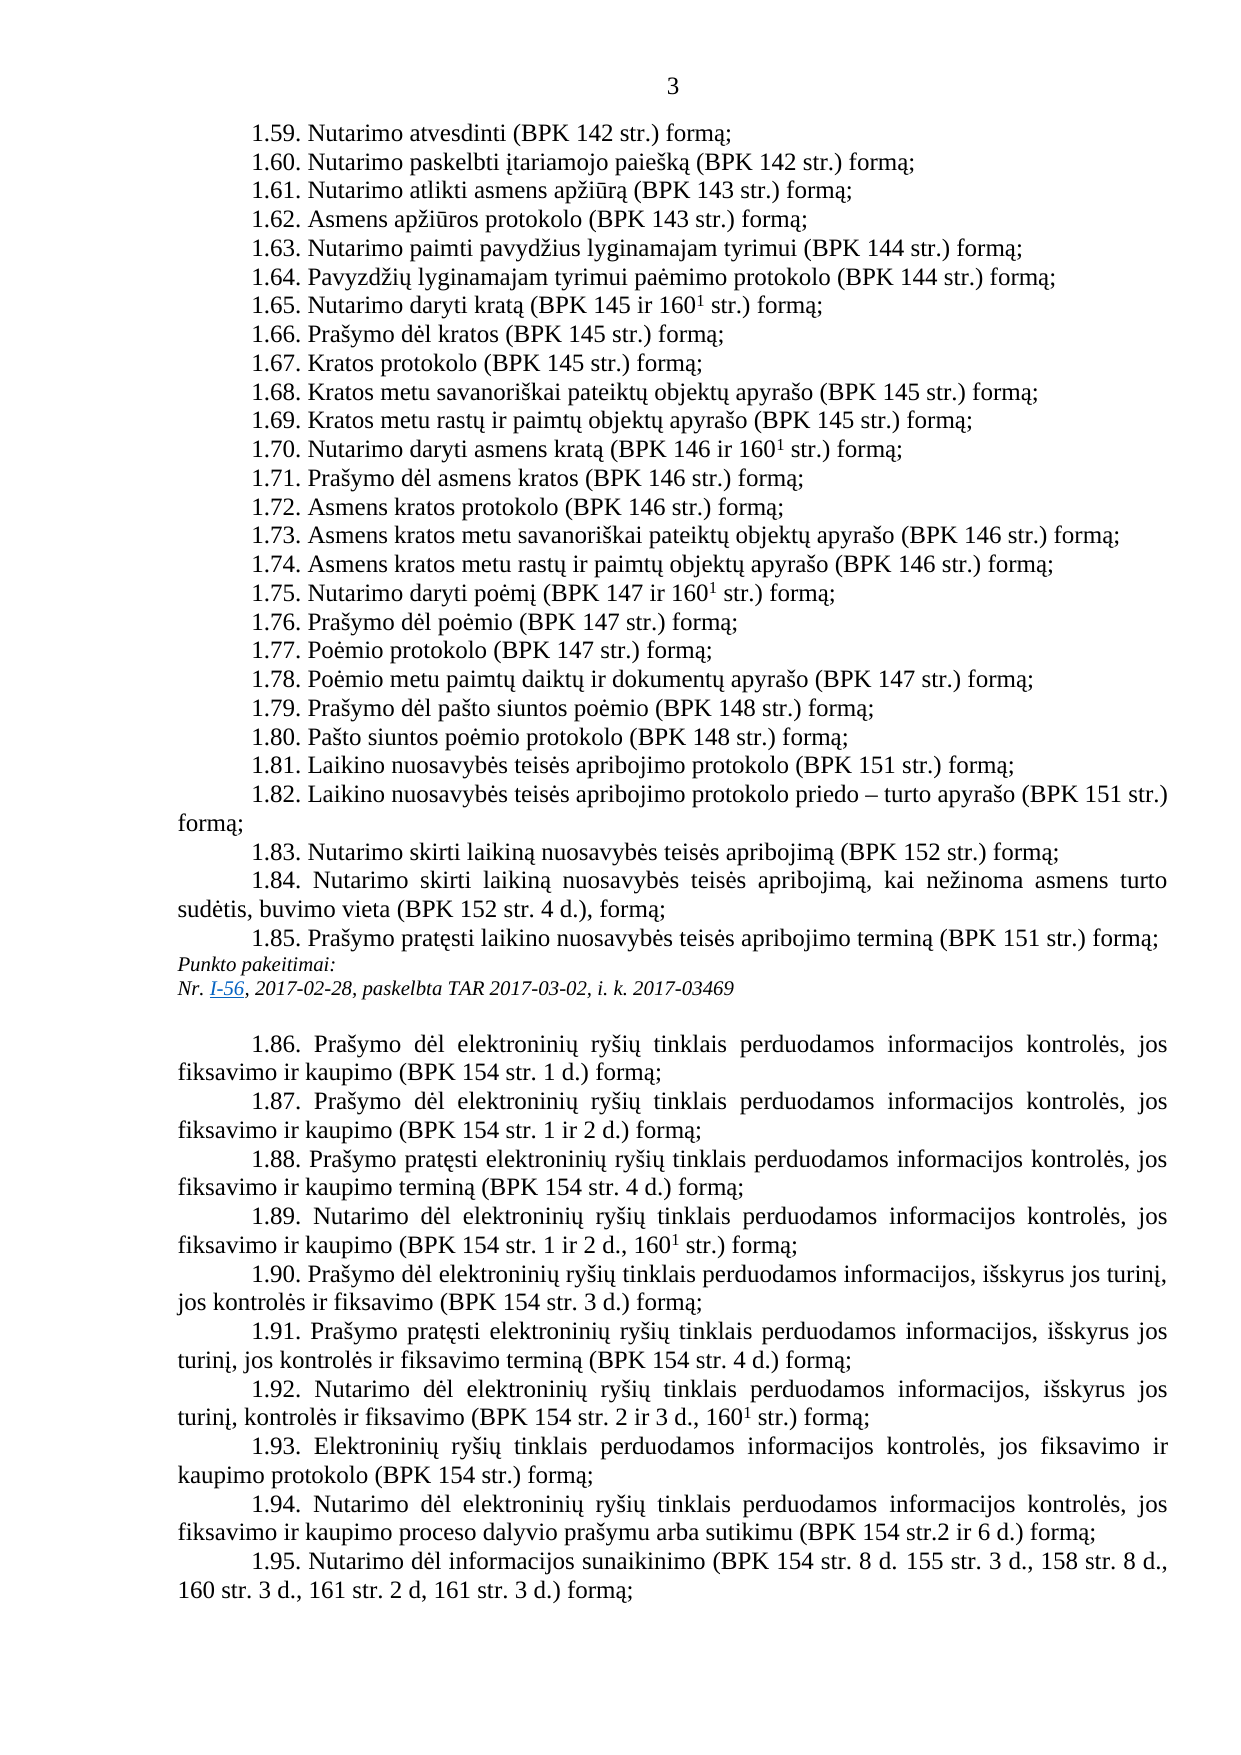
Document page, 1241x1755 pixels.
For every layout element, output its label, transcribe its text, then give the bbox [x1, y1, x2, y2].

text Nr. I-56, 2017-02-28, paskelbta TAR 2017-03-02, i. k. 2017-03469 [177, 976, 1169, 1000]
text 1.90. Prašymo dėl elektroninių ryšių tinklais perduodamos informacijos, išskyrus jos turinį, jos kontrolės ir fiksavimo (BPK 154 str. 3 d.) formą; [177, 1259, 1169, 1316]
text 1.78. Poėmio metu paimtų daiktų ir dokumentų apyrašo (BPK 147 str.) formą; [177, 664, 1169, 693]
text 1.84. Nutarimo skirti laikiną nuosavybės teisės apribojimą, kai nežinoma asmens turto sudėtis, buvimo vieta (BPK 152 str. 4 d.), formą; [177, 866, 1169, 923]
text 1.75. Nutarimo daryti poėmį (BPK 147 ir 1601 str.) formą; [177, 578, 1169, 607]
text 1.61. Nutarimo atlikti asmens apžiūrą (BPK 143 str.) formą; [177, 176, 1169, 204]
text 1.83. Nutarimo skirti laikiną nuosavybės teisės apribojimą (BPK 152 str.) formą; [177, 837, 1169, 866]
text 1.79. Prašymo dėl pašto siuntos poėmio (BPK 148 str.) formą; [177, 693, 1169, 722]
text 1.87. Prašymo dėl elektroninių ryšių tinklais perduodamos informacijos kontrolės, jos fiksavimo ir kaupimo (BPK 154 str. 1 ir 2 d.) formą; [177, 1086, 1169, 1144]
text 1.63. Nutarimo paimti pavydžius lyginamajam tyrimui (BPK 144 str.) formą; [177, 233, 1169, 262]
text 1.64. Pavyzdžių lyginamajam tyrimui paėmimo protokolo (BPK 144 str.) formą; [177, 262, 1169, 291]
text 1.70. Nutarimo daryti asmens kratą (BPK 146 ir 1601 str.) formą; [177, 434, 1169, 463]
text 1.77. Poėmio protokolo (BPK 147 str.) formą; [177, 636, 1169, 664]
text 1.74. Asmens kratos metu rastų ir paimtų objektų apyrašo (BPK 146 str.) formą; [177, 549, 1169, 578]
text 1.82. Laikino nuosavybės teisės apribojimo protokolo priedo – turto apyrašo (BPK 151 str.) formą; [177, 779, 1169, 837]
text 1.86. Prašymo dėl elektroninių ryšių tinklais perduodamos informacijos kontrolės, jos fiksavimo ir kaupimo (BPK 154 str. 1 d.) formą; [177, 1029, 1169, 1086]
text 1.94. Nutarimo dėl elektroninių ryšių tinklais perduodamos informacijos kontrolės, jos fiksavimo ir kaupimo proceso dalyvio prašymu arba sutikimu (BPK 154 str.2 ir 6 d.) formą; [177, 1489, 1169, 1546]
text 1.68. Kratos metu savanoriškai pateiktų objektų apyrašo (BPK 145 str.) formą; [177, 377, 1169, 406]
text 1.62. Asmens apžiūros protokolo (BPK 143 str.) formą; [177, 204, 1169, 233]
text 1.71. Prašymo dėl asmens kratos (BPK 146 str.) formą; [177, 463, 1169, 492]
text 1.80. Pašto siuntos poėmio protokolo (BPK 148 str.) formą; [177, 722, 1169, 751]
text 1.85. Prašymo pratęsti laikino nuosavybės teisės apribojimo terminą (BPK 151 str.) formą; [177, 923, 1169, 952]
text 1.73. Asmens kratos metu savanoriškai pateiktų objektų apyrašo (BPK 146 str.) formą; [177, 521, 1169, 549]
text 1.92. Nutarimo dėl elektroninių ryšių tinklais perduodamos informacijos, išskyrus jos turinį, kontrolės ir fiksavimo (BPK 154 str. 2 ir 3 d., 1601 str.) formą; [177, 1374, 1169, 1431]
text 1.89. Nutarimo dėl elektroninių ryšių tinklais perduodamos informacijos kontrolės, jos fiksavimo ir kaupimo (BPK 154 str. 1 ir 2 d., 1601 str.) formą; [177, 1201, 1169, 1259]
text 1.59. Nutarimo atvesdinti (BPK 142 str.) formą; [177, 118, 1169, 147]
text 1.72. Asmens kratos protokolo (BPK 146 str.) formą; [177, 492, 1169, 521]
text 1.66. Prašymo dėl kratos (BPK 145 str.) formą; [177, 319, 1169, 348]
text 1.81. Laikino nuosavybės teisės apribojimo protokolo (BPK 151 str.) formą; [177, 751, 1169, 779]
text Punkto pakeitimai: [177, 952, 1169, 976]
text 1.91. Prašymo pratęsti elektroninių ryšių tinklais perduodamos informacijos, išskyrus jos turinį, jos kontrolės ir fiksavimo terminą (BPK 154 str. 4 d.) formą; [177, 1316, 1169, 1374]
text 1.65. Nutarimo daryti kratą (BPK 145 ir 1601 str.) formą; [177, 291, 1169, 319]
text 1.76. Prašymo dėl poėmio (BPK 147 str.) formą; [177, 607, 1169, 636]
text 1.88. Prašymo pratęsti elektroninių ryšių tinklais perduodamos informacijos kontrolės, jos fiksavimo ir kaupimo terminą (BPK 154 str. 4 d.) formą; [177, 1144, 1169, 1201]
text 1.67. Kratos protokolo (BPK 145 str.) formą; [177, 348, 1169, 377]
text 1.69. Kratos metu rastų ir paimtų objektų apyrašo (BPK 145 str.) formą; [177, 406, 1169, 434]
text 1.60. Nutarimo paskelbti įtariamojo paiešką (BPK 142 str.) formą; [177, 147, 1169, 176]
text 1.93. Elektroninių ryšių tinklais perduodamos informacijos kontrolės, jos fiksavimo ir kaupimo protokolo (BPK 154 str.) formą; [177, 1431, 1169, 1489]
text 1.95. Nutarimo dėl informacijos sunaikinimo (BPK 154 str. 8 d. 155 str. 3 d., 158 str. 8 d., 160 str. 3 d., 161 str. 2 d, 161 str. 3 d.) formą; [177, 1546, 1169, 1604]
